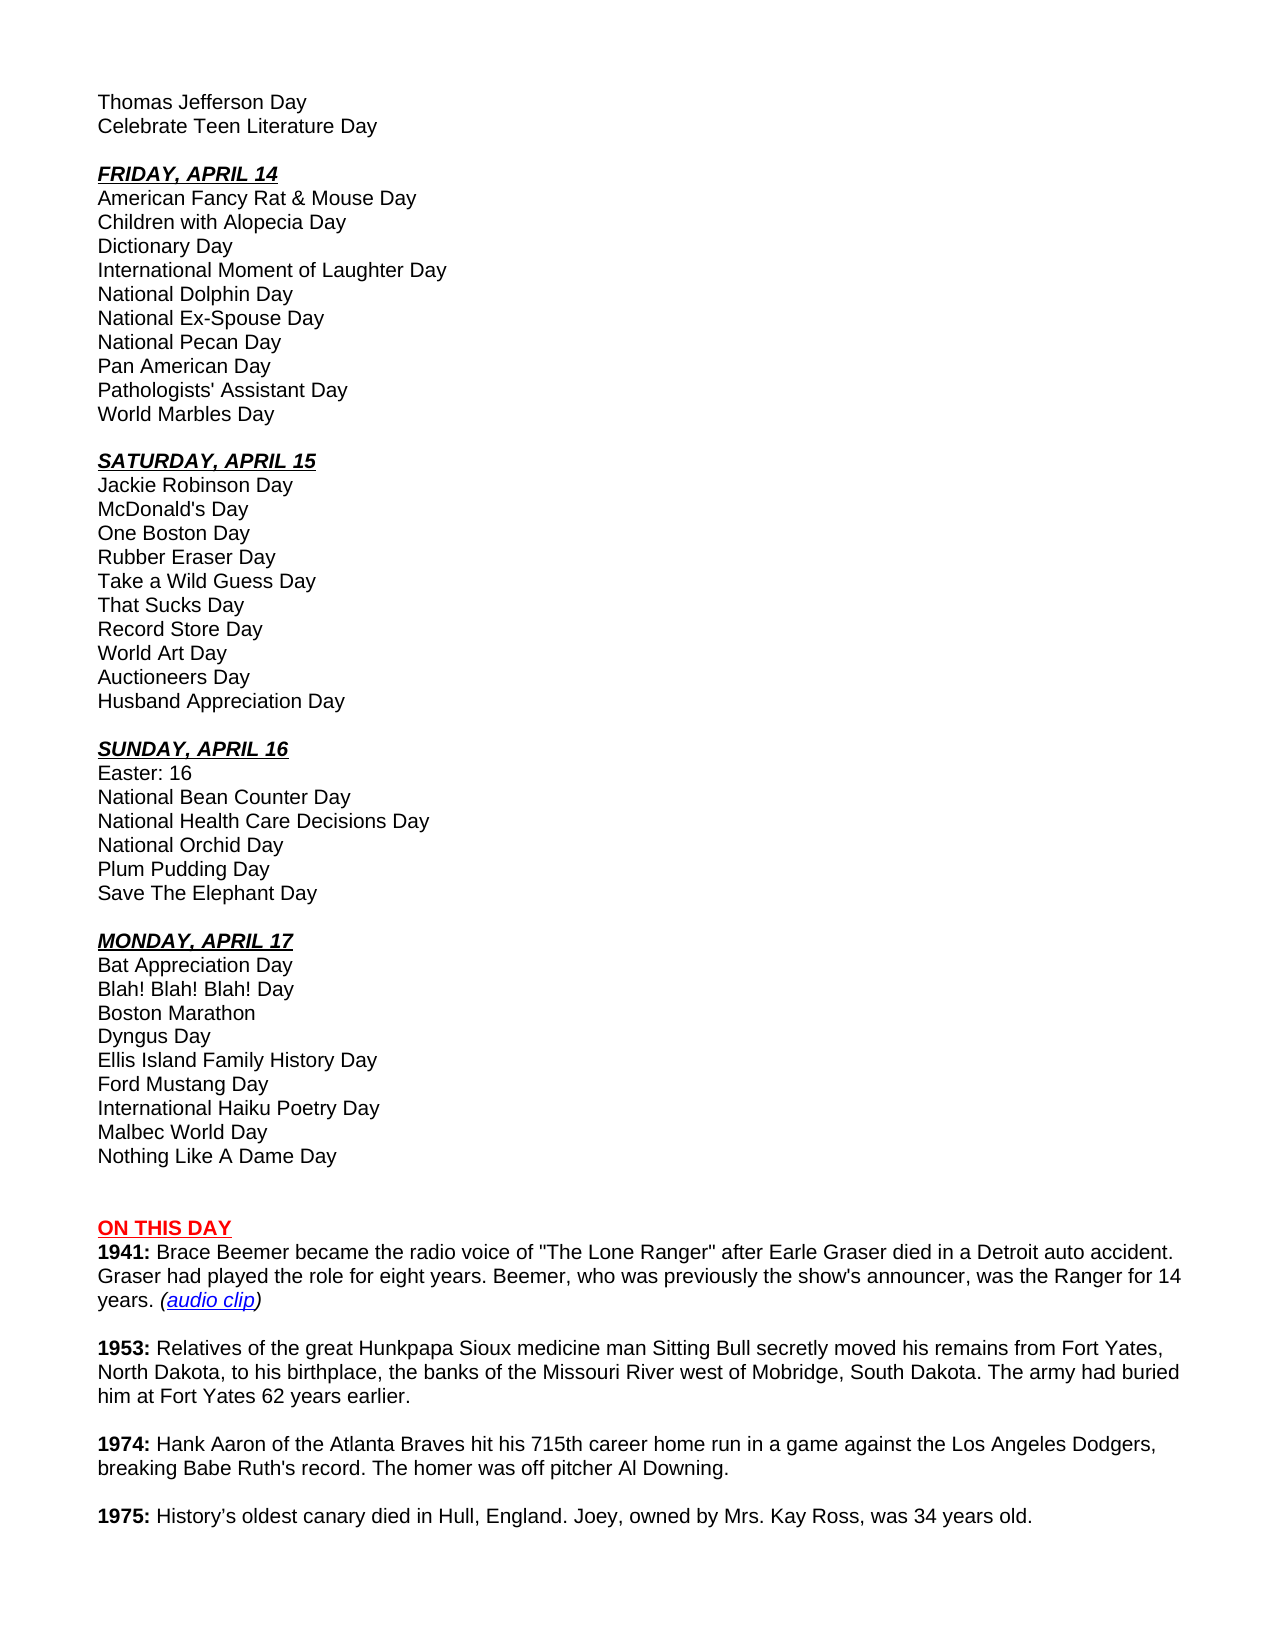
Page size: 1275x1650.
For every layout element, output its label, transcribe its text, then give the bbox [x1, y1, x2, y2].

text 1941: Brace Beemer became the radio voice of "The Lone Ranger" after Earle Graser died in a Detroit auto accident. Graser had played the role for eight years. Beemer, who was previously the show's announcer, was the Ranger for 14 years. (audio clip) [97, 1240, 1185, 1312]
text 1953: Relatives of the great Hunkpapa Sioux medicine man Sitting Bull secretly moved his remains from Fort Yates, North Dakota, to his birthplace, the banks of the Missouri River west of Mobridge, South Dakota. The army had buried him at Fort Yates 62 years earlier. [97, 1336, 1185, 1408]
text 1974: Hank Aaron of the Atlanta Braves hit his 715th career home run in a game against the Los Angeles Dodgers, breaking Babe Ruth's record. The homer was off pitcher Al Downing. [97, 1432, 1185, 1479]
text 1975: History’s oldest canary died in Hull, England. Joey, owned by Mrs. Kay Ross, was 34 years old. [97, 1503, 1185, 1527]
text American Fancy Rat & Mouse Day Children with Alopecia Day Dictionary Day International Moment of Laughter Day National Dolphin Day National Ex-Spouse Day National Pecan Day Pan American Day Pathologists' Assistant Day World Marbles Day [97, 186, 1185, 425]
text ON THIS DAY [97, 1216, 1185, 1240]
text SUNDAY, APRIL 16 [97, 737, 1185, 761]
text FRIDAY, APRIL 14 [97, 162, 1185, 186]
text Easter: 16 National Bean Counter Day National Health Care Decisions Day National Orchid Day Plum Pudding Day Save The Elephant Day [97, 761, 1185, 904]
text Thomas Jefferson Day Celebrate Teen Literature Day [97, 90, 1185, 138]
text MONDAY, APRIL 17 [97, 928, 1185, 952]
text SATURDAY, APRIL 15 [97, 449, 1185, 473]
text Jackie Robinson Day McDonald's Day One Boston Day Rubber Eraser Day Take a Wild Guess Day That Sucks Day Record Store Day World Art Day Auctioneers Day Husband Appreciation Day [97, 473, 1185, 713]
text Bat Appreciation Day Blah! Blah! Blah! Day Boston Marathon Dyngus Day Ellis Island Family History Day Ford Mustang Day International Haiku Poetry Day Malbec World Day Nothing Like A Dame Day [97, 952, 1185, 1168]
